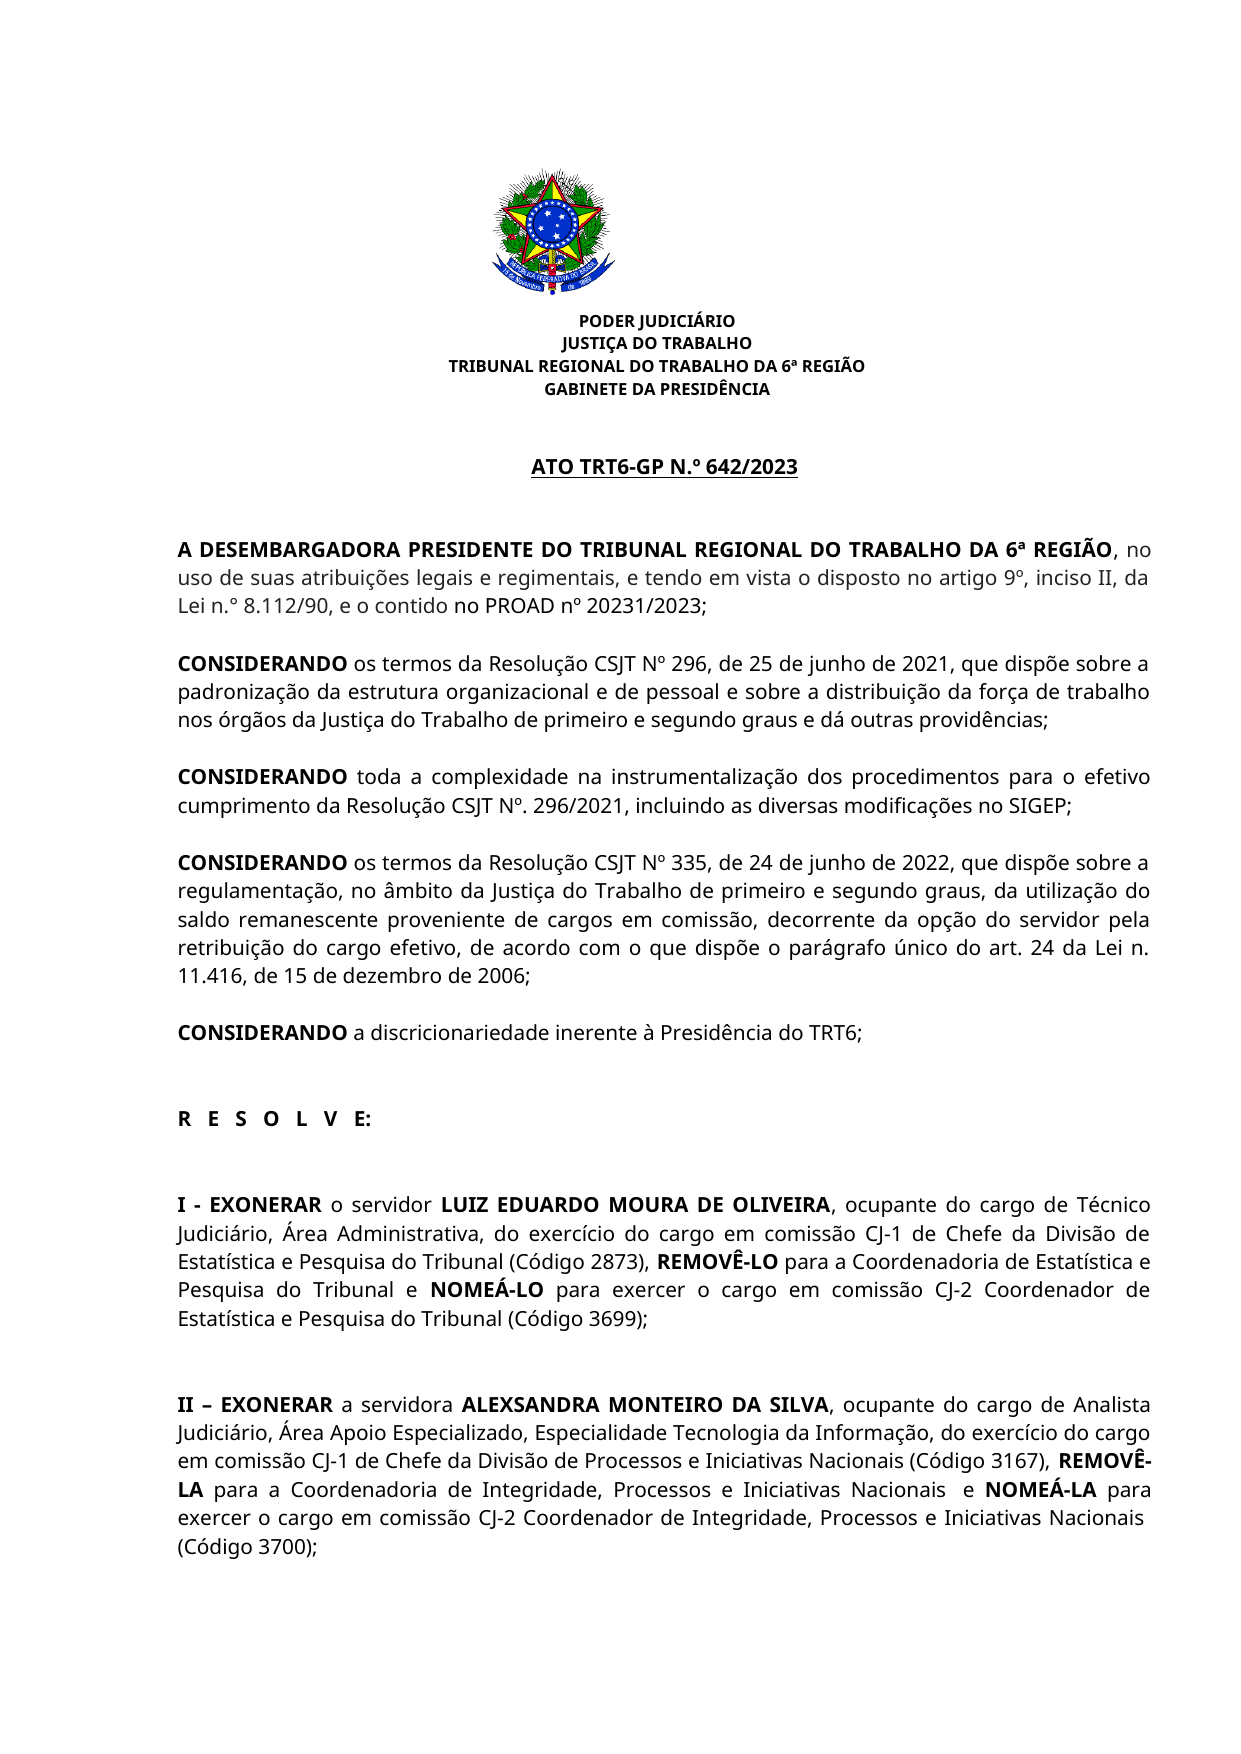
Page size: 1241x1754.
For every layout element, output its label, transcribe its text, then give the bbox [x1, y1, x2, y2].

text JUSTIÇA DO TRABALHO [177, 332, 1137, 354]
picture [486, 165, 618, 297]
text II – EXONERAR a servidora ALEXSANDRA MONTEIRO DA SILVA, ocupante do cargo de Analista Judiciário, Área Apoio Especializado, Especialidade Tecnologia da Informação, do exercício do cargo em comissão CJ-1 de Chefe da Divisão de Processos e Iniciativas Nacionais (Código 3167), REMOVÊ-LA para a Coordenadoria de Integridade, Processos e Iniciativas Nacionais e NOMEÁ-LA para exercer o cargo em comissão CJ-2 Coordenador de Integridade, Processos e Iniciativas Nacionais (Código 3700); [177, 1390, 1152, 1560]
text A DESEMBARGADORA PRESIDENTE DO TRIBUNAL REGIONAL DO TRABALHO DA 6ª REGIÃO, no uso de suas atribuições legais e regimentais, e tendo em vista o disposto no artigo 9º, inciso II, da Lei n.° 8.112/90, e o contido no PROAD nº 20231/2023; [177, 535, 1152, 620]
text CONSIDERANDO os termos da Resolução CSJT Nº 296, de 25 de junho de 2021, que dispõe sobre a padronização da estrutura organizacional e de pessoal e sobre a distribuição da força de trabalho nos órgãos da Justiça do Trabalho de primeiro e segundo graus e dá outras providências; [177, 649, 1152, 734]
text I - EXONERAR o servidor LUIZ EDUARDO MOURA DE OLIVEIRA, ocupante do cargo de Técnico Judiciário, Área Administrativa, do exercício do cargo em comissão CJ-1 de Chefe da Divisão de Estatística e Pesquisa do Tribunal (Código 2873), REMOVÊ-LO para a Coordenadoria de Estatística e Pesquisa do Tribunal e NOMEÁ-LO para exercer o cargo em comissão CJ-2 Coordenador de Estatística e Pesquisa do Tribunal (Código 3699); [177, 1190, 1152, 1332]
text R E S O L V E: [177, 1104, 1152, 1133]
text CONSIDERANDO os termos da Resolução CSJT Nº 335, de 24 de junho de 2022, que dispõe sobre a regulamentação, no âmbito da Justiça do Trabalho de primeiro e segundo graus, da utilização do saldo remanescente proveniente de cargos em comissão, decorrente da opção do servidor pela retribuição do cargo efetivo, de acordo com o que dispõe o parágrafo único do art. 24 da Lei n. 11.416, de 15 de dezembro de 2006; [177, 848, 1152, 990]
text CONSIDERANDO toda a complexidade na instrumentalização dos procedimentos para o efetivo cumprimento da Resolução CSJT Nº. 296/2021, incluindo as diversas modificações no SIGEP; [177, 762, 1152, 819]
text GABINETE DA PRESIDÊNCIA [177, 377, 1137, 400]
text TRIBUNAL REGIONAL DO TRABALHO DA 6ª REGIÃO [177, 354, 1137, 377]
text PODER JUDICIÁRIO [177, 309, 1137, 332]
text ATO TRT6-GP N.º 642/2023 [177, 452, 1152, 481]
text CONSIDERANDO a discricionariedade inerente à Presidência do TRT6; [177, 1018, 1152, 1047]
